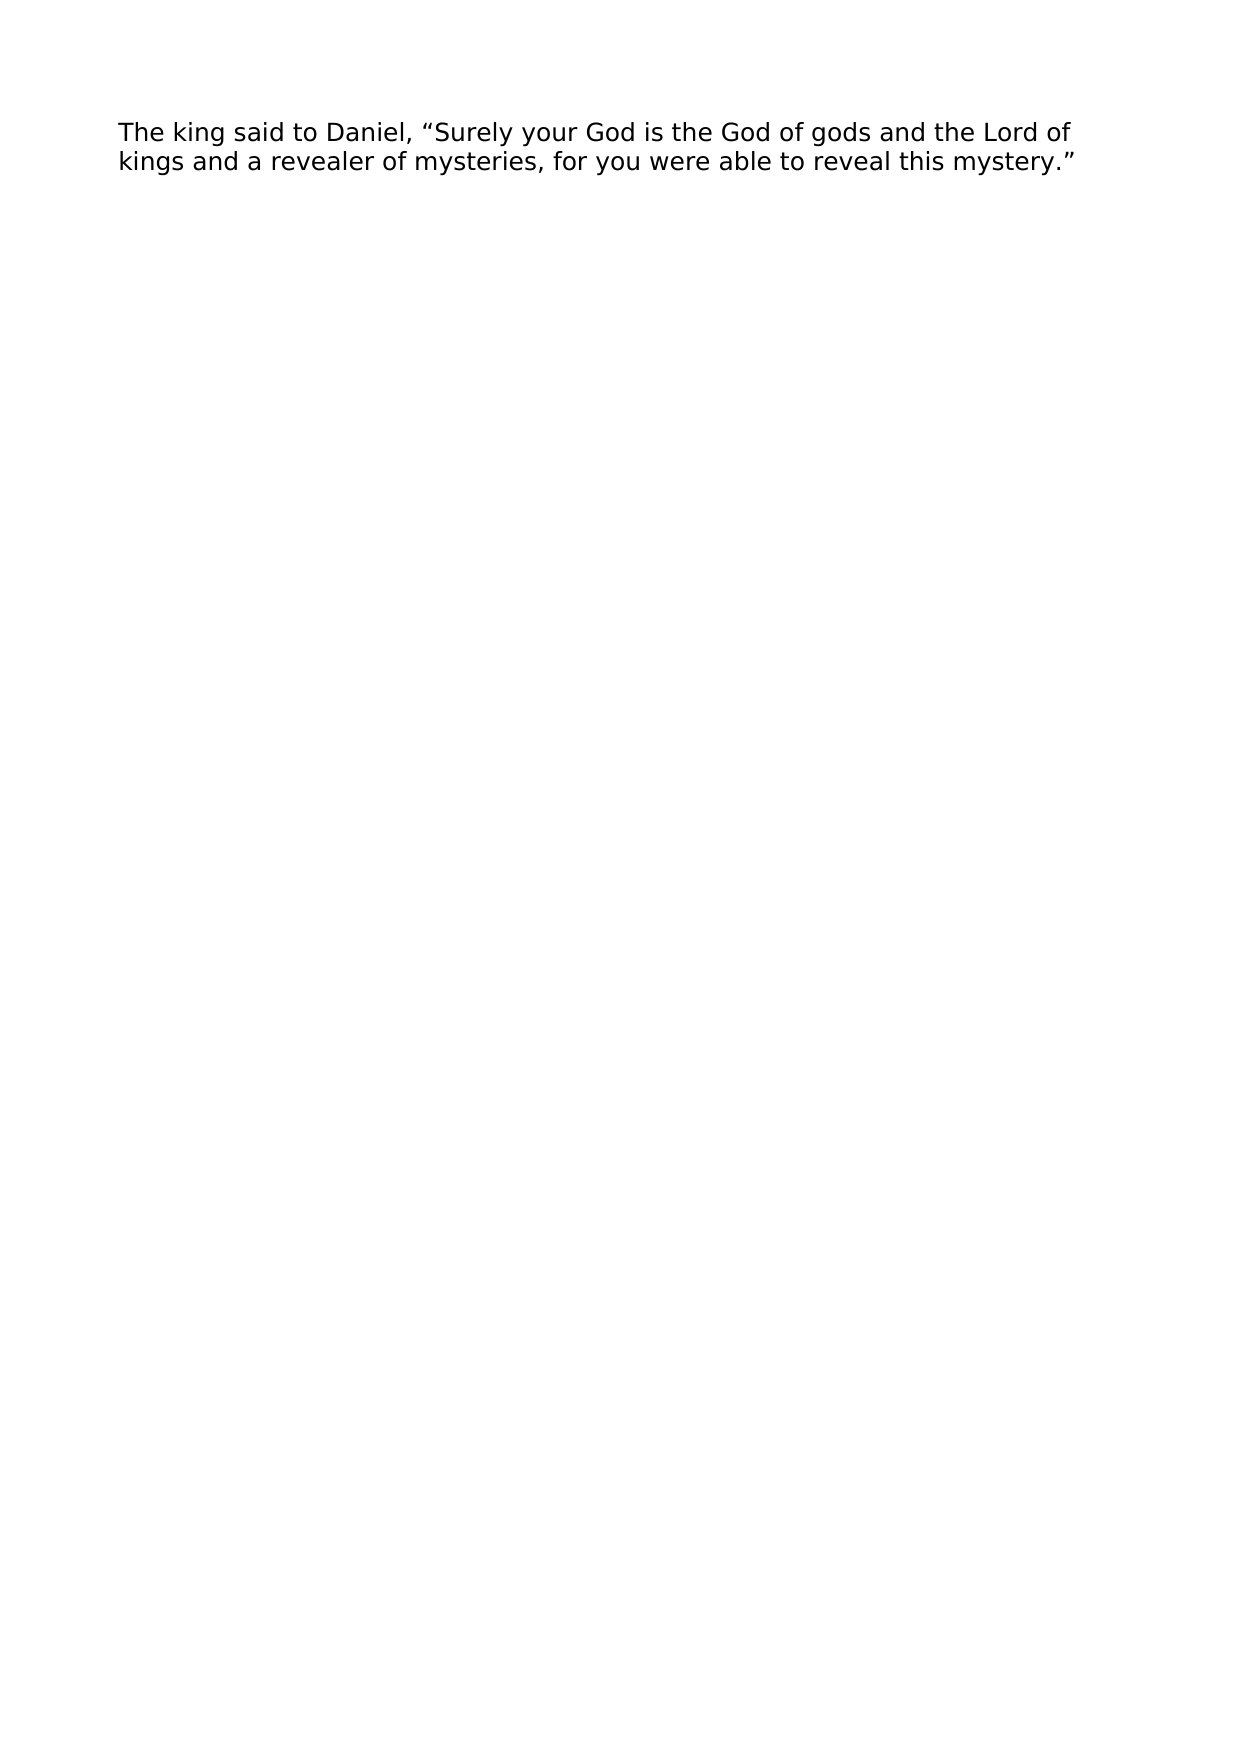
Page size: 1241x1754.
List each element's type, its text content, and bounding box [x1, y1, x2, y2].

text The king said to Daniel, “Surely your God is the God of gods and the Lord of kings and a revealer of mysteries, for you were able to reveal this mystery.” [118, 118, 1122, 176]
